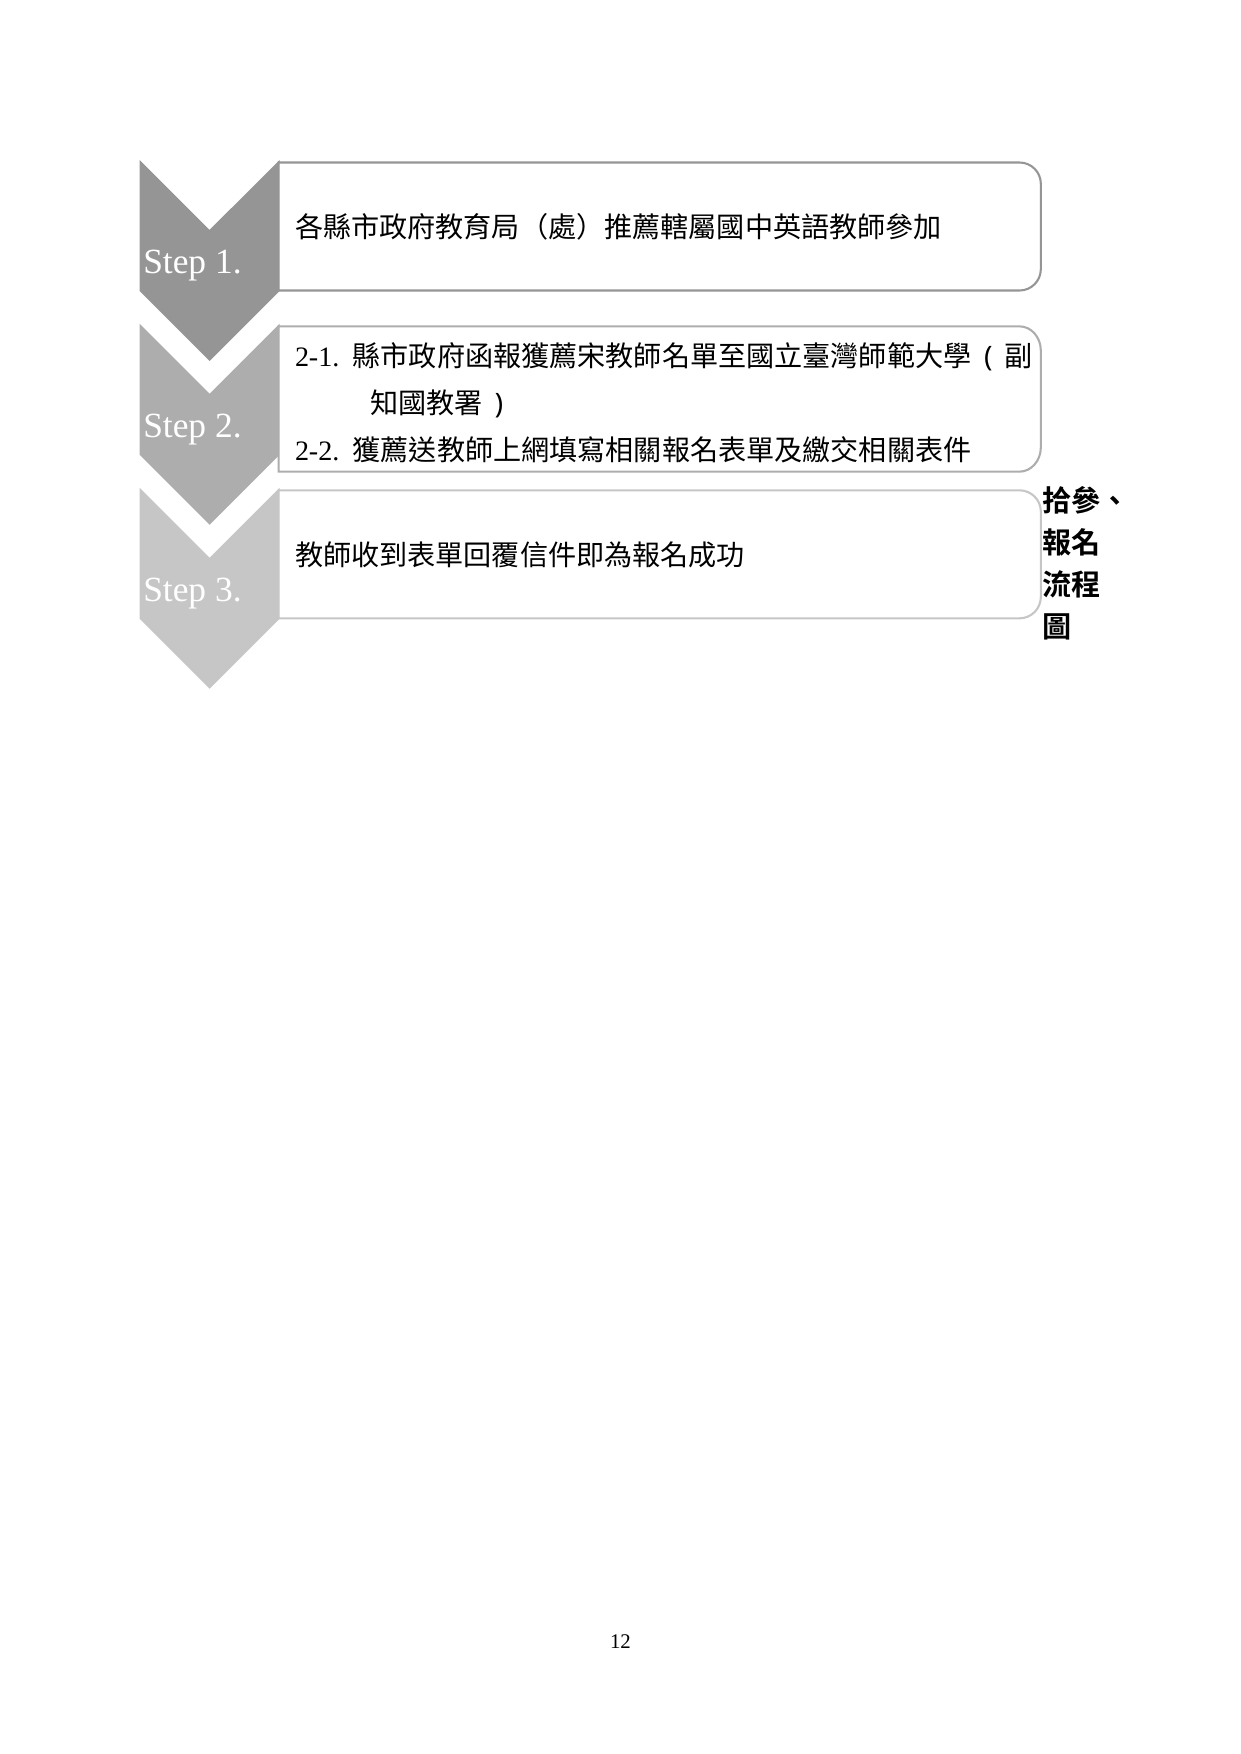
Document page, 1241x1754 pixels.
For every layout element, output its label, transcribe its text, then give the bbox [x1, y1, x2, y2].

text 拾參、報名流程圖 [118, 477, 1122, 646]
